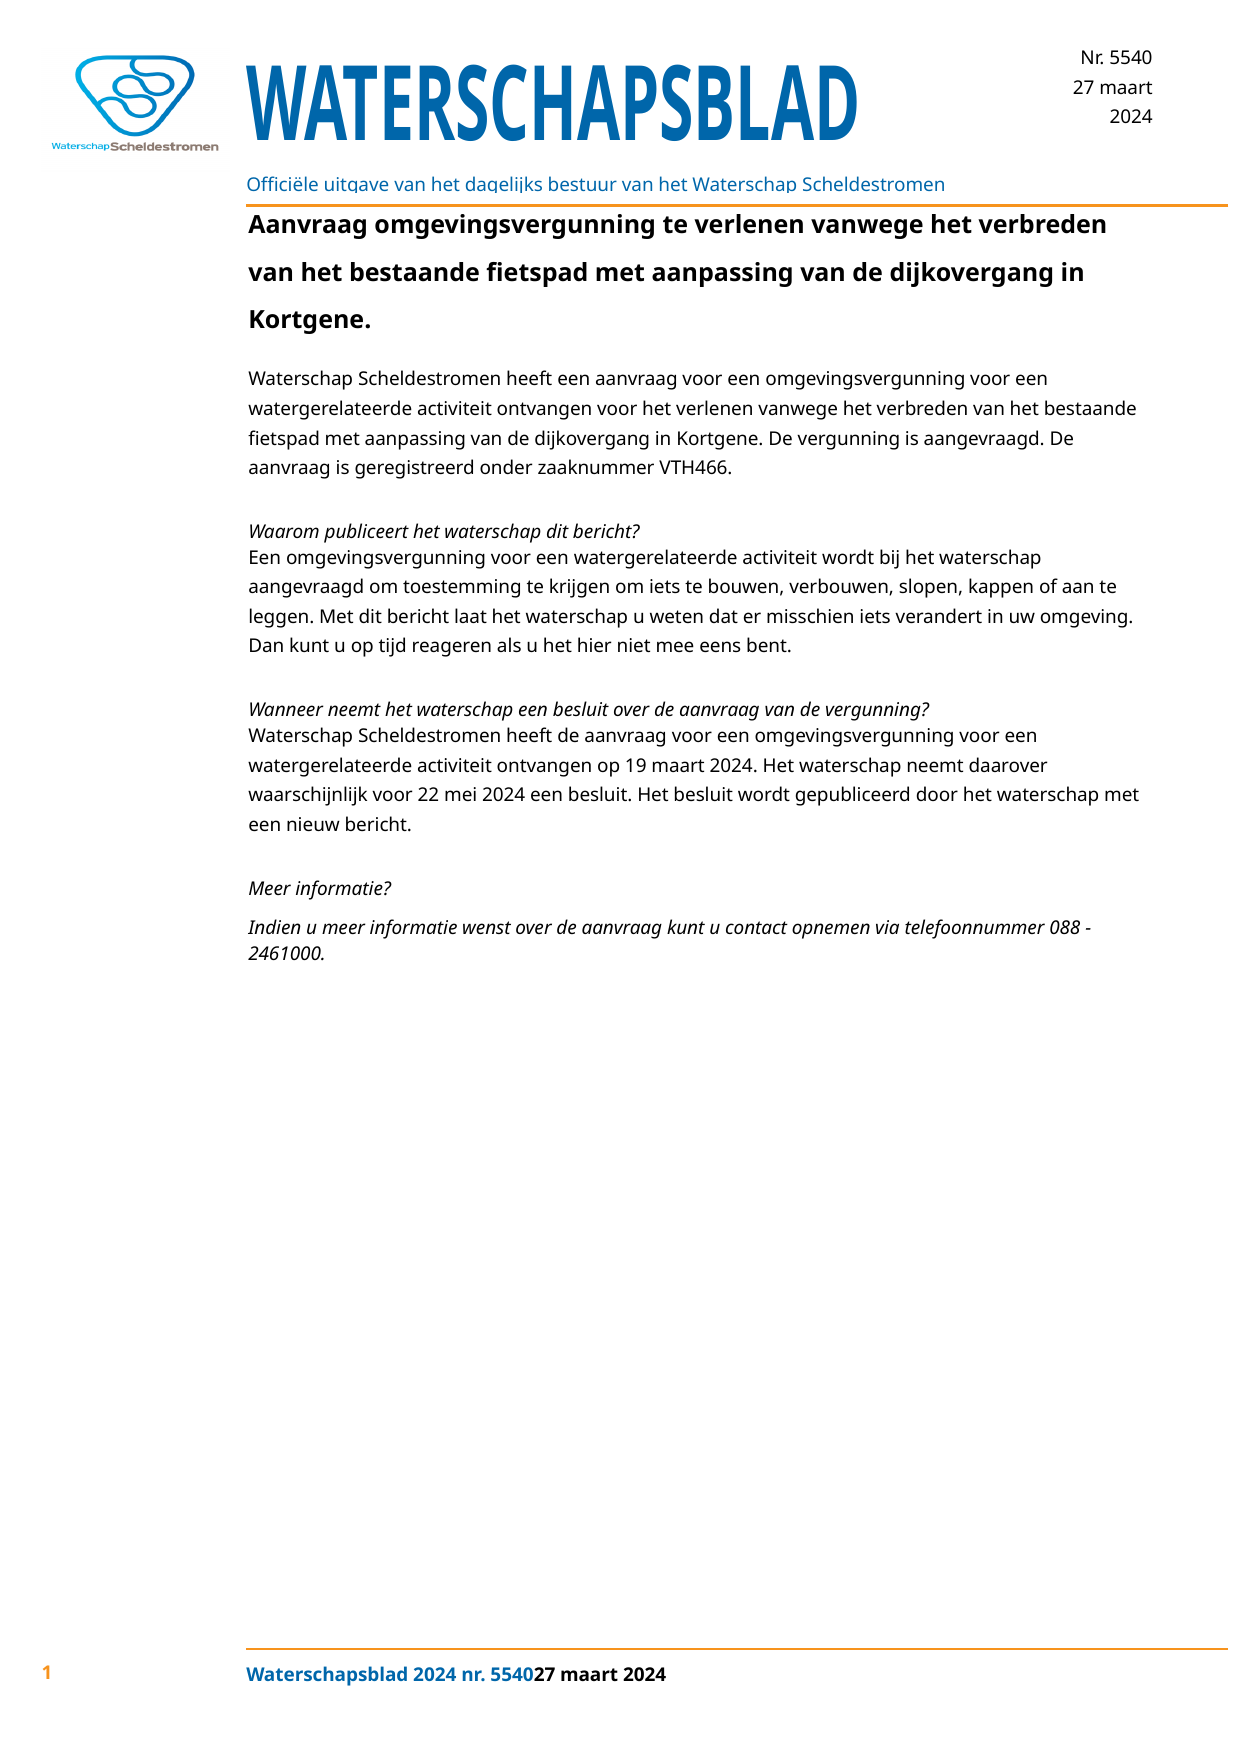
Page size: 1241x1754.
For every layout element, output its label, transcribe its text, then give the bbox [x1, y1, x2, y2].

text Waterschap Scheldestromen heeft de aanvraag voor een omgevingsvergunning voor een watergerelateerde activiteit ontvangen op 19 maart 2024. Het waterschap neemt daarover waarschijnlijk voor 22 mei 2024 een besluit. Het besluit wordt gepubliceerd door het waterschap met een nieuw bericht. [248, 722, 1152, 837]
picture [41, 47, 231, 172]
text Waterschap Scheldestromen heeft een aanvraag voor een omgevingsvergunning voor een watergerelateerde activiteit ontvangen voor het verlenen vanwege het verbreden van het bestaande fietspad met aanpassing van de dijkovergang in Kortgene. De vergunning is aangevraagd. De aanvraag is geregistreerd onder zaaknummer VTH466. [248, 366, 1152, 480]
text Indien u meer informatie wenst over de aanvraag kunt u contact opnemen via telefoonnummer 088 - 2461000. [248, 914, 1152, 966]
text Aanvraag omgevingsvergunning te verlenen vanwege het verbreden van het bestaande fietspad met aanpassing van de dijkovergang in Kortgene. [248, 207, 1152, 336]
text Waarom publiceert het waterschap dit bericht? [248, 518, 1152, 544]
text Een omgevingsvergunning voor een watergerelateerde activiteit wordt bij het waterschap aangevraagd om toestemming te krijgen om iets te bouwen, verbouwen, slopen, kappen of aan te leggen. Met dit bericht laat het waterschap u weten dat er misschien iets verandert in uw omgeving. Dan kunt u op tijd reageren als u het hier niet mee eens bent. [248, 544, 1152, 658]
text Wanneer neemt het waterschap een besluit over de aanvraag van de vergunning? [248, 697, 1152, 722]
text Meer informatie? [248, 875, 1152, 901]
